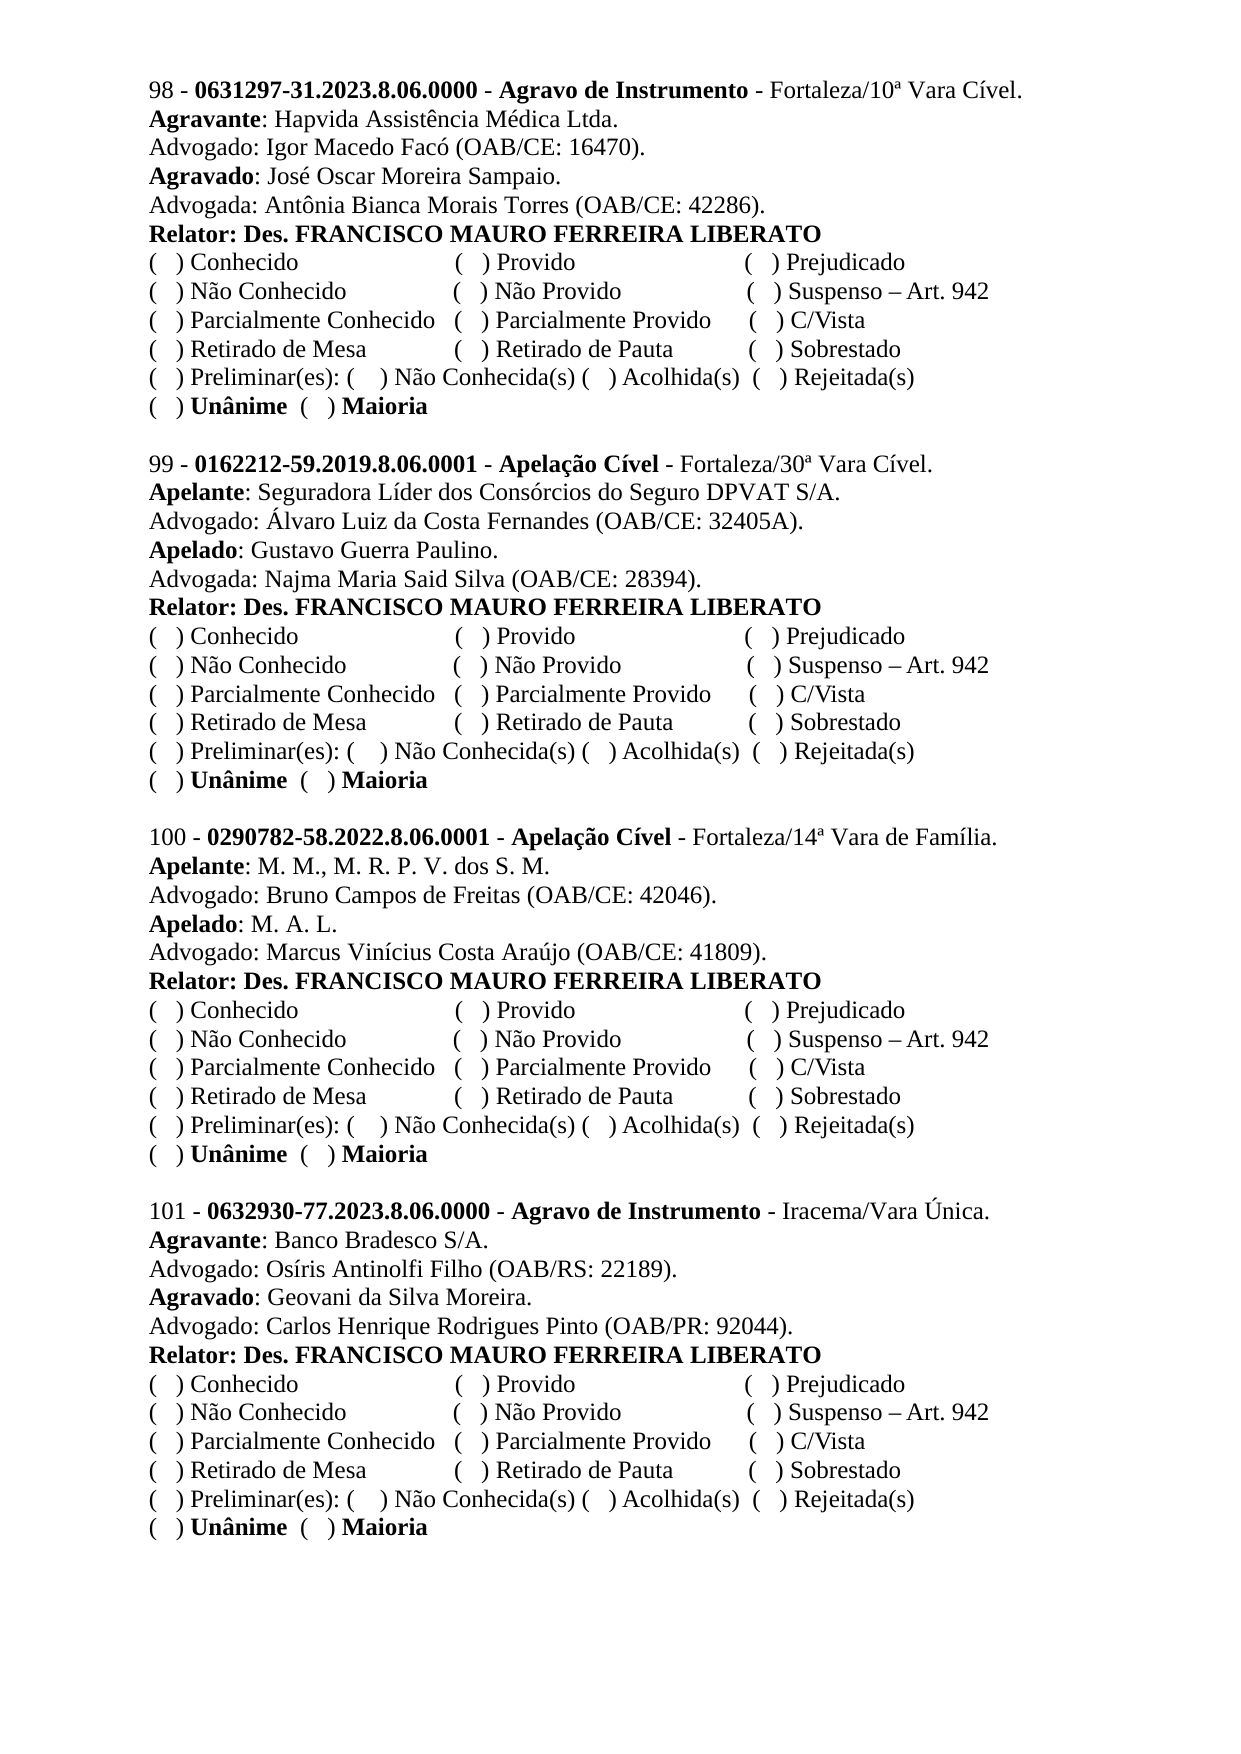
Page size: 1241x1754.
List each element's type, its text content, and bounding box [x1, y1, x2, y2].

text Apelante: M. M., M. R. P. V. dos S. M. [148, 851, 1141, 880]
text ( ) Não Conhecido ( ) Não Provido ( ) Suspenso – Art. 942 [148, 1397, 1158, 1426]
text Advogada: Antônia Bianca Morais Torres (OAB/CE: 42286). [148, 190, 1141, 219]
text ( ) Retirado de Mesa ( ) Retirado de Pauta ( ) Sobrestado [148, 334, 1158, 362]
text ( ) Não Conhecido ( ) Não Provido ( ) Suspenso – Art. 942 [148, 650, 1158, 679]
text Relator: Des. FRANCISCO MAURO FERREIRA LIBERATO [148, 219, 1141, 247]
text Apelado: Gustavo Guerra Paulino. [148, 535, 1141, 564]
text Agravante: Banco Bradesco S/A. [148, 1225, 1141, 1254]
text ( ) Preliminar(es): ( ) Não Conhecida(s) ( ) Acolhida(s) ( ) Rejeitada(s) [148, 1110, 1158, 1139]
text ( ) Não Conhecido ( ) Não Provido ( ) Suspenso – Art. 942 [148, 276, 1158, 305]
text ( ) Preliminar(es): ( ) Não Conhecida(s) ( ) Acolhida(s) ( ) Rejeitada(s) [148, 736, 1158, 765]
text 100 - 0290782-58.2022.8.06.0001 - Apelação Cível - Fortaleza/14ª Vara de Família. [148, 822, 1141, 851]
text ( ) Conhecido ( ) Provido ( ) Prejudicado [148, 995, 1141, 1024]
text Agravado: Geovani da Silva Moreira. [148, 1282, 1141, 1311]
text ( ) Unânime ( ) Maioria [148, 1139, 1158, 1167]
text ( ) Unânime ( ) Maioria [148, 765, 1158, 794]
text Relator: Des. FRANCISCO MAURO FERREIRA LIBERATO [148, 1340, 1141, 1369]
text ( ) Unânime ( ) Maioria [148, 391, 1158, 420]
text ( ) Preliminar(es): ( ) Não Conhecida(s) ( ) Acolhida(s) ( ) Rejeitada(s) [148, 1484, 1158, 1512]
text Apelante: Seguradora Líder dos Consórcios do Seguro DPVAT S/A. [148, 477, 1141, 506]
text ( ) Retirado de Mesa ( ) Retirado de Pauta ( ) Sobrestado [148, 707, 1158, 736]
text Advogado: Igor Macedo Facó (OAB/CE: 16470). [148, 132, 1141, 161]
text 101 - 0632930-77.2023.8.06.0000 - Agravo de Instrumento - Iracema/Vara Única. [148, 1196, 1141, 1225]
text ( ) Unânime ( ) Maioria [148, 1512, 1158, 1541]
text ( ) Conhecido ( ) Provido ( ) Prejudicado [148, 621, 1141, 650]
text ( ) Retirado de Mesa ( ) Retirado de Pauta ( ) Sobrestado [148, 1455, 1158, 1484]
text Advogada: Najma Maria Said Silva (OAB/CE: 28394). [148, 564, 1141, 592]
text ( ) Conhecido ( ) Provido ( ) Prejudicado [148, 1369, 1141, 1397]
text Advogado: Bruno Campos de Freitas (OAB/CE: 42046). [148, 880, 1141, 909]
text Relator: Des. FRANCISCO MAURO FERREIRA LIBERATO [148, 966, 1141, 995]
text ( ) Retirado de Mesa ( ) Retirado de Pauta ( ) Sobrestado [148, 1081, 1158, 1110]
text Agravado: José Oscar Moreira Sampaio. [148, 161, 1141, 190]
text ( ) Parcialmente Conhecido ( ) Parcialmente Provido ( ) C/Vista [148, 305, 1158, 334]
text ( ) Conhecido ( ) Provido ( ) Prejudicado [148, 247, 1141, 276]
text Apelado: M. A. L. [148, 909, 1141, 937]
text Advogado: Álvaro Luiz da Costa Fernandes (OAB/CE: 32405A). [148, 506, 1141, 535]
text 99 - 0162212-59.2019.8.06.0001 - Apelação Cível - Fortaleza/30ª Vara Cível. [148, 449, 1141, 477]
text Agravante: Hapvida Assistência Médica Ltda. [148, 104, 1141, 132]
text ( ) Preliminar(es): ( ) Não Conhecida(s) ( ) Acolhida(s) ( ) Rejeitada(s) [148, 362, 1158, 391]
text Advogado: Marcus Vinícius Costa Araújo (OAB/CE: 41809). [148, 937, 1141, 966]
text 98 - 0631297-31.2023.8.06.0000 - Agravo de Instrumento - Fortaleza/10ª Vara Cível. [148, 75, 1141, 104]
text ( ) Parcialmente Conhecido ( ) Parcialmente Provido ( ) C/Vista [148, 679, 1158, 707]
text Advogado: Carlos Henrique Rodrigues Pinto (OAB/PR: 92044). [148, 1311, 1141, 1340]
text Relator: Des. FRANCISCO MAURO FERREIRA LIBERATO [148, 592, 1141, 621]
text ( ) Parcialmente Conhecido ( ) Parcialmente Provido ( ) C/Vista [148, 1052, 1158, 1081]
text ( ) Parcialmente Conhecido ( ) Parcialmente Provido ( ) C/Vista [148, 1426, 1158, 1455]
text Advogado: Osíris Antinolfi Filho (OAB/RS: 22189). [148, 1254, 1141, 1282]
text ( ) Não Conhecido ( ) Não Provido ( ) Suspenso – Art. 942 [148, 1024, 1158, 1052]
